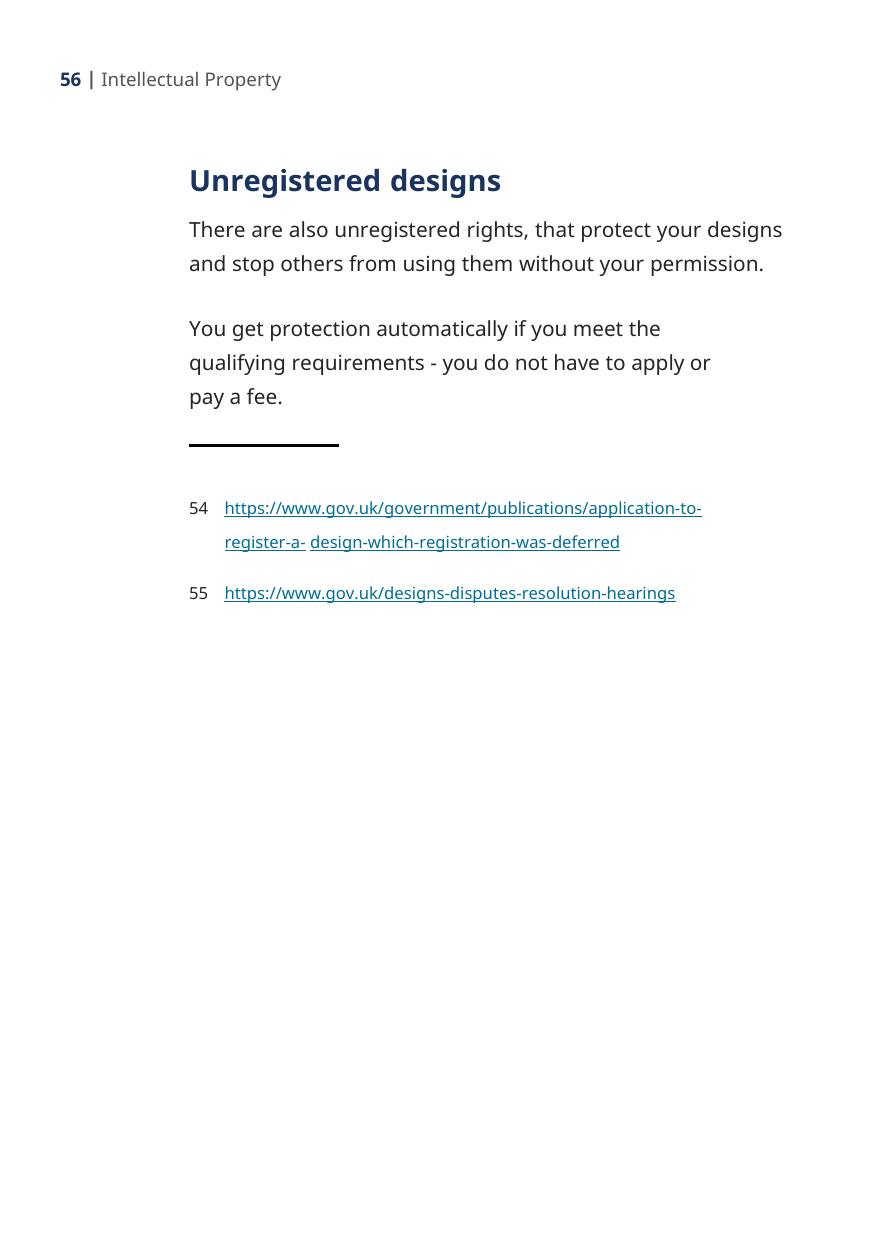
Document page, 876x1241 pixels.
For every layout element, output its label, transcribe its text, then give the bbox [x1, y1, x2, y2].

text There are also unregistered rights, that protect your designs and stop others from using them without your permission. [189, 215, 805, 277]
list https://www.gov.uk/designs-disputes-resolution-hearings [189, 581, 829, 604]
text You get protection automatically if you meet the qualifying requirements - you do not have to apply or pay a fee. [189, 314, 736, 411]
subtitle Unregistered designs [189, 161, 829, 200]
list https://www.gov.uk/government/publications/application-to-register-a- design-which-registration-was-deferred [189, 497, 765, 553]
